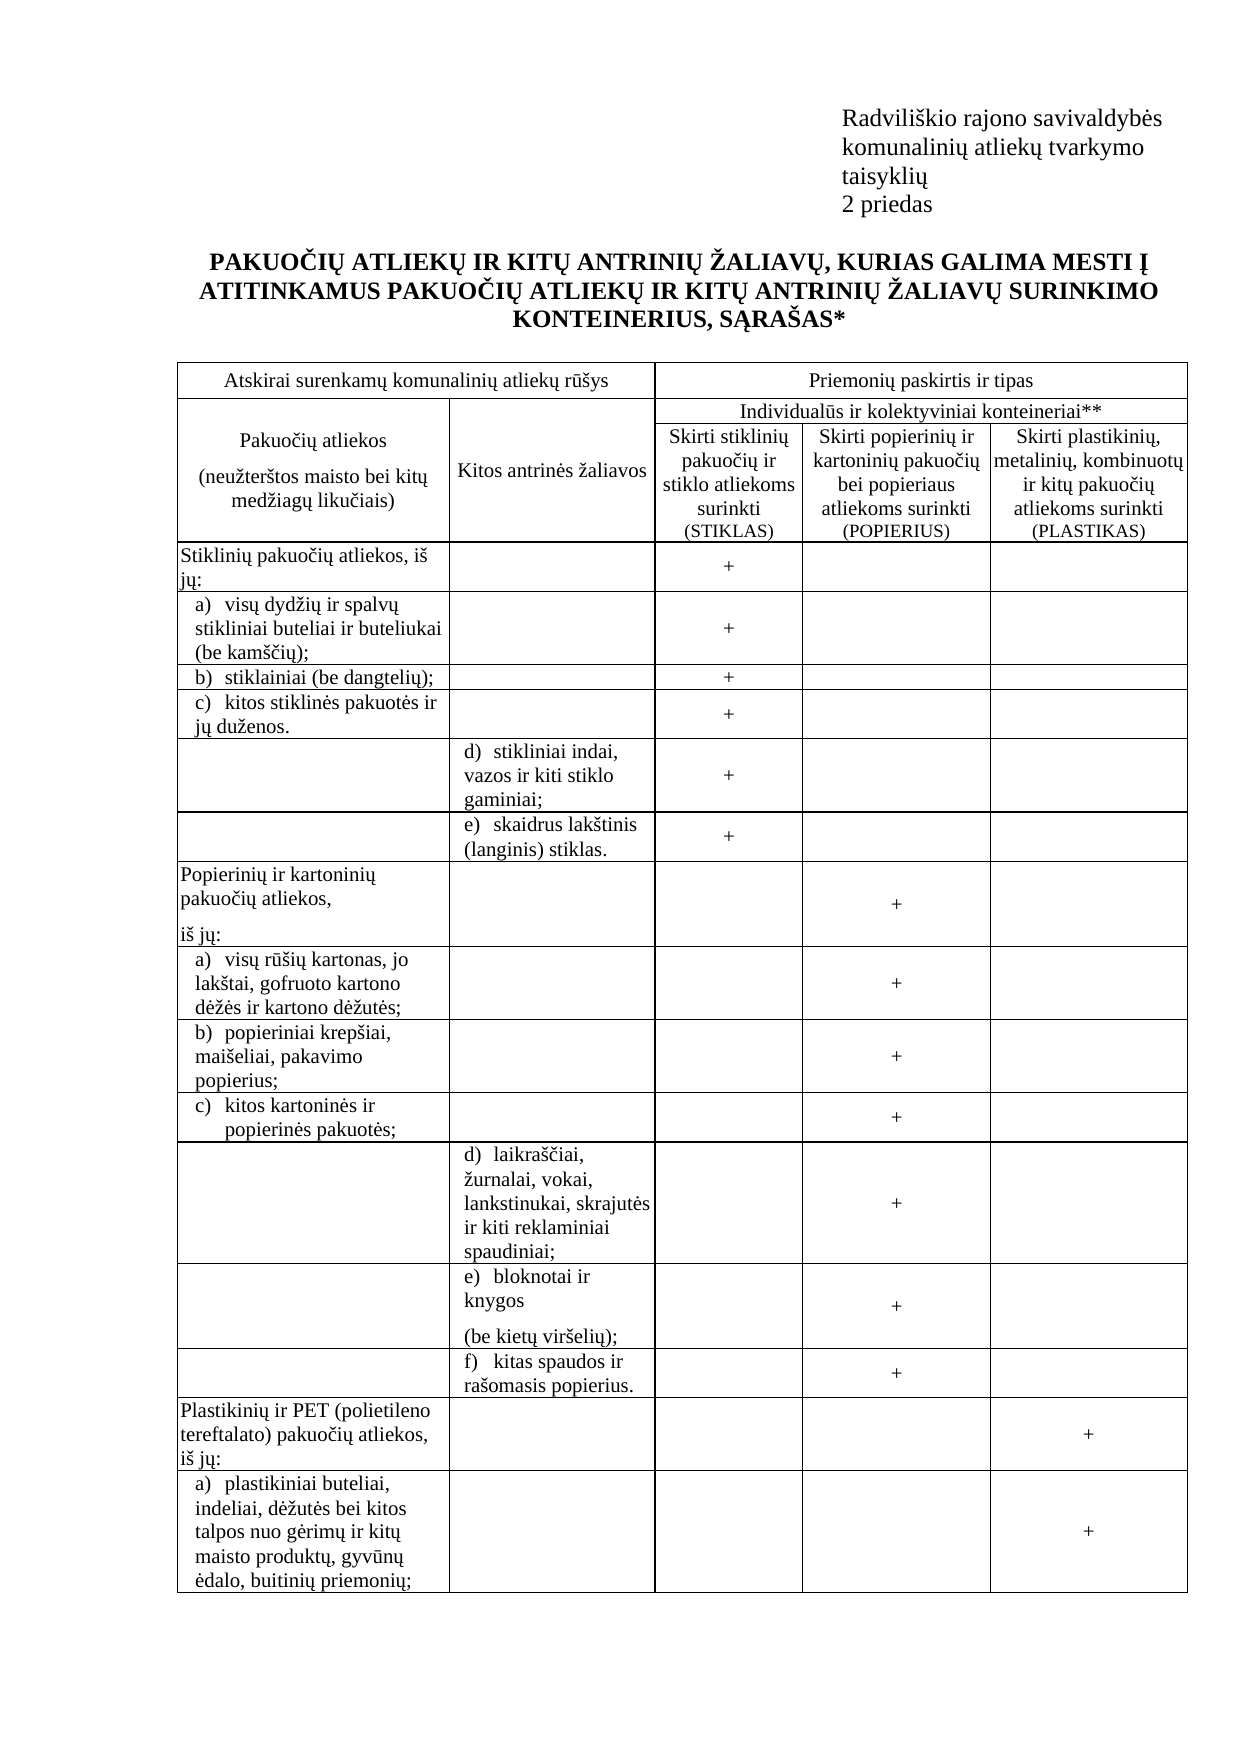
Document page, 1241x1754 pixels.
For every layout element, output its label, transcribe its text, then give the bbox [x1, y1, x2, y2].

text komunalinių atliekų tvarkymo taisyklių [842, 132, 1181, 189]
table_cell Skirti stiklinių pakuočių ir stiklo atliekoms surinkti (STIKLAS) [656, 424, 802, 541]
table_cell + [803, 1349, 990, 1397]
table_cell + [803, 947, 990, 1019]
table_cell + [803, 862, 990, 946]
table_cell + [803, 1093, 990, 1141]
table_cell a) visų dydžių ir spalvų stikliniai buteliai ir buteliukai (be kamščių); [178, 592, 449, 664]
table_cell [991, 1143, 1187, 1263]
table_cell + [803, 1143, 990, 1263]
table_cell [656, 1264, 802, 1348]
table_cell [450, 1020, 654, 1092]
table_cell [178, 1264, 449, 1348]
table_cell Skirti popierinių ir kartoninių pakuočių bei popieriaus atliekoms surinkti (POPIERIUS) [803, 424, 990, 541]
table_cell d) laikraščiai, žurnalai, vokai, lankstinukai, skrajutės ir kiti reklaminiai spaudiniai; [450, 1143, 654, 1263]
table_cell [450, 665, 654, 689]
table_cell [178, 739, 449, 811]
table_cell [656, 862, 802, 946]
table_cell [991, 947, 1187, 1019]
table_cell [450, 1471, 654, 1592]
table_cell [450, 862, 654, 946]
table_cell + [656, 543, 802, 591]
table_cell [991, 813, 1187, 861]
table_cell [656, 1471, 802, 1592]
table_cell [803, 543, 990, 591]
table_cell + [991, 1471, 1187, 1592]
table_cell [450, 592, 654, 664]
text 2 priedas [842, 189, 1181, 218]
table_cell [656, 1349, 802, 1397]
table_cell [991, 690, 1187, 738]
table_cell [991, 862, 1187, 946]
table_cell [656, 1020, 802, 1092]
table_cell a) visų rūšių kartonas, jo lakštai, gofruoto kartono dėžės ir kartono dėžutės; [178, 947, 449, 1019]
table_cell b) stiklainiai (be dangtelių); [178, 665, 449, 689]
table_cell [991, 665, 1187, 689]
table_cell e) skaidrus lakštinis (langinis) stiklas. [450, 813, 654, 861]
table_cell Kitos antrinės žaliavos [450, 399, 654, 541]
table_cell [178, 813, 449, 861]
table_cell d) stikliniai indai, vazos ir kiti stiklo gaminiai; [450, 739, 654, 811]
table_cell [803, 739, 990, 811]
table_cell [991, 1349, 1187, 1397]
table_cell Plastikinių ir PET (polietileno tereftalato) pakuočių atliekos, iš jų: [178, 1398, 449, 1470]
table_cell [450, 947, 654, 1019]
table_cell [803, 665, 990, 689]
table_cell [991, 543, 1187, 591]
table_cell [450, 690, 654, 738]
table_cell b) popieriniai krepšiai, maišeliai, pakavimo popierius; [178, 1020, 449, 1092]
table_cell [991, 1264, 1187, 1348]
table_cell Individualūs ir kolektyviniai konteineriai** [656, 399, 1187, 423]
table_cell + [991, 1398, 1187, 1470]
table_cell + [656, 592, 802, 664]
table_cell [803, 690, 990, 738]
table_cell Popierinių ir kartoninių pakuočių atliekos, iš jų: [178, 862, 449, 946]
table_cell e) bloknotai ir knygos (be kietų viršelių); [450, 1264, 654, 1348]
table_cell [803, 1471, 990, 1592]
table_cell [656, 1398, 802, 1470]
text PAKUOČIŲ ATLIEKŲ IR KITŲ ANTRINIŲ ŽALIAVŲ, KURIAS GALIMA MESTI Į ATITINKAMUS PAKUOČIŲ ATLIEKŲ IR KITŲ ANTRINIŲ ŽALIAVŲ SURINKIMO KONTEINERIUS, SĄRAŠAS* [177, 247, 1181, 333]
table_header Priemonių paskirtis ir tipas [656, 363, 1187, 397]
table_cell [656, 1143, 802, 1263]
table_cell + [803, 1020, 990, 1092]
table_cell [803, 1398, 990, 1470]
table_cell [656, 947, 802, 1019]
table_cell [450, 1398, 654, 1470]
table_cell [991, 1093, 1187, 1141]
table_cell [803, 592, 990, 664]
table_cell + [656, 739, 802, 811]
table_cell [450, 543, 654, 591]
table_cell [656, 1093, 802, 1141]
table_cell a) plastikiniai buteliai, indeliai, dėžutės bei kitos talpos nuo gėrimų ir kitų maisto produktų, gyvūnų ėdalo, buitinių priemonių; [178, 1471, 449, 1592]
table_cell [178, 1143, 449, 1263]
text Radviliškio rajono savivaldybės [177, 103, 1181, 132]
table_cell Pakuočių atliekos (neužterštos maisto bei kitų medžiagų likučiais) [178, 399, 449, 541]
table_cell + [656, 665, 802, 689]
table_cell [803, 813, 990, 861]
table_cell [450, 1093, 654, 1141]
table_cell Skirti plastikinių, metalinių, kombinuotų ir kitų pakuočių atliekoms surinkti (PLASTIKAS) [991, 424, 1187, 541]
table_cell [178, 1349, 449, 1397]
table_cell c) kitos kartoninės ir popierinės pakuotės; [178, 1093, 449, 1141]
table_cell + [656, 813, 802, 861]
table_cell Stiklinių pakuočių atliekos, iš jų: [178, 543, 449, 591]
table_header Atskirai surenkamų komunalinių atliekų rūšys [178, 363, 654, 397]
table_cell [991, 592, 1187, 664]
table_cell + [656, 690, 802, 738]
table_cell c) kitos stiklinės pakuotės ir jų duženos. [178, 690, 449, 738]
table_cell [991, 739, 1187, 811]
table_cell + [803, 1264, 990, 1348]
table_cell [991, 1020, 1187, 1092]
table_cell f) kitas spaudos ir rašomasis popierius. [450, 1349, 654, 1397]
